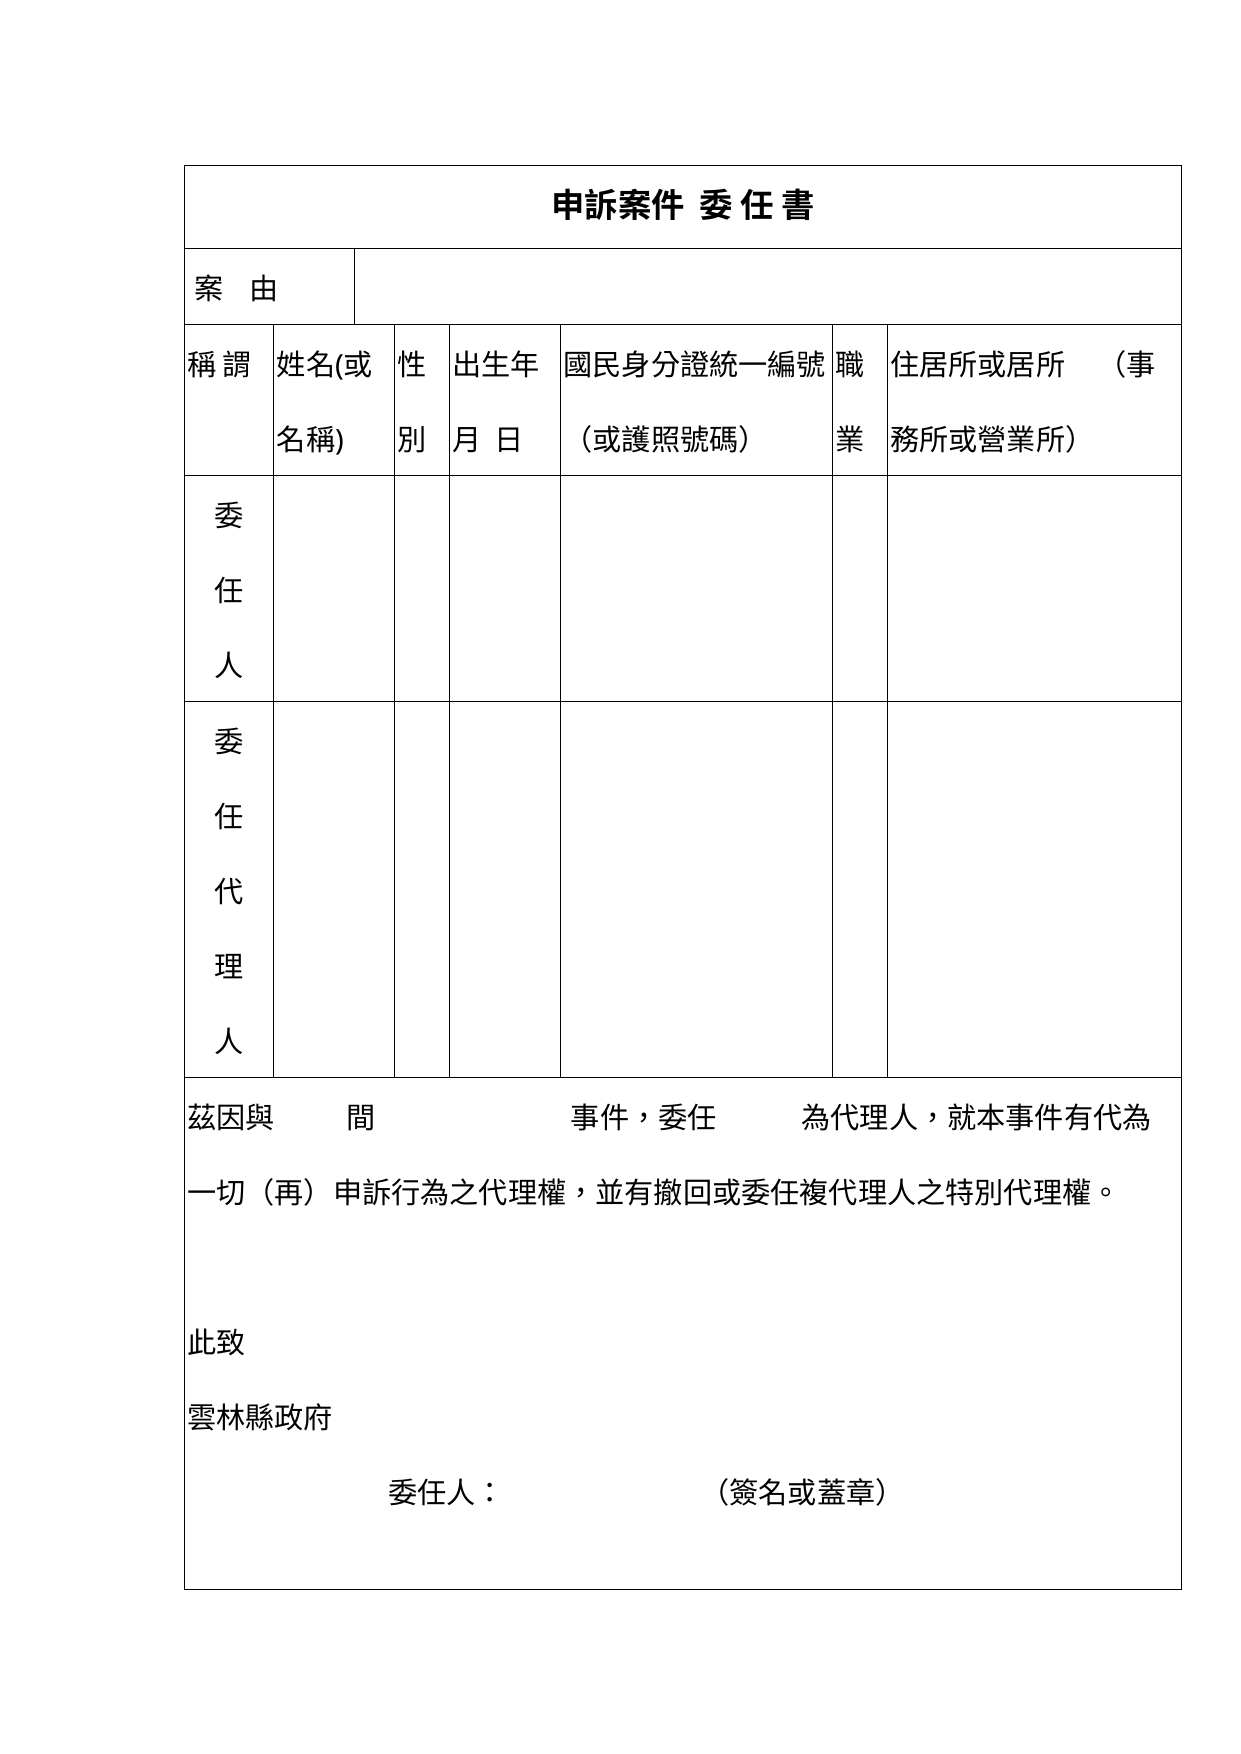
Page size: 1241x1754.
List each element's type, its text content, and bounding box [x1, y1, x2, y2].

table_cell [450, 476, 560, 701]
table_cell [888, 476, 1181, 701]
table_cell [274, 702, 394, 1077]
table_header 申訴案件 委 任 書 [185, 166, 1181, 248]
table_cell 稱 謂 [185, 325, 273, 475]
table_cell [450, 702, 560, 1077]
table_cell 委 任 代 理 人 [185, 702, 273, 1077]
table_cell 性別 [395, 325, 449, 475]
table_cell [395, 476, 449, 701]
table_cell [561, 476, 832, 701]
table_cell 職業 [833, 325, 887, 475]
table_cell 委 任 人 [185, 476, 273, 701]
table_cell 國民身分證統一編號（或護照號碼） [561, 325, 832, 475]
table_cell [395, 702, 449, 1077]
table_cell [833, 476, 887, 701]
table_cell 姓名(或名稱) [274, 325, 394, 475]
table_cell 茲因與 間 事件，委任 為代理人，就本事件有代為一切（再）申訴行為之代理權，並有撤回或委任複代理人之特別代理權。 此致 雲林縣政府 委任人： （簽名或蓋章） [185, 1078, 1181, 1588]
table_cell [833, 702, 887, 1077]
table_cell [274, 476, 394, 701]
table_cell 案 由 [185, 249, 354, 324]
table_cell 出生年月 日 [450, 325, 560, 475]
table_cell 住居所或居所 （事務所或營業所） [888, 325, 1181, 475]
table_cell [561, 702, 832, 1077]
table_cell [355, 249, 1181, 324]
table_cell [888, 702, 1181, 1077]
